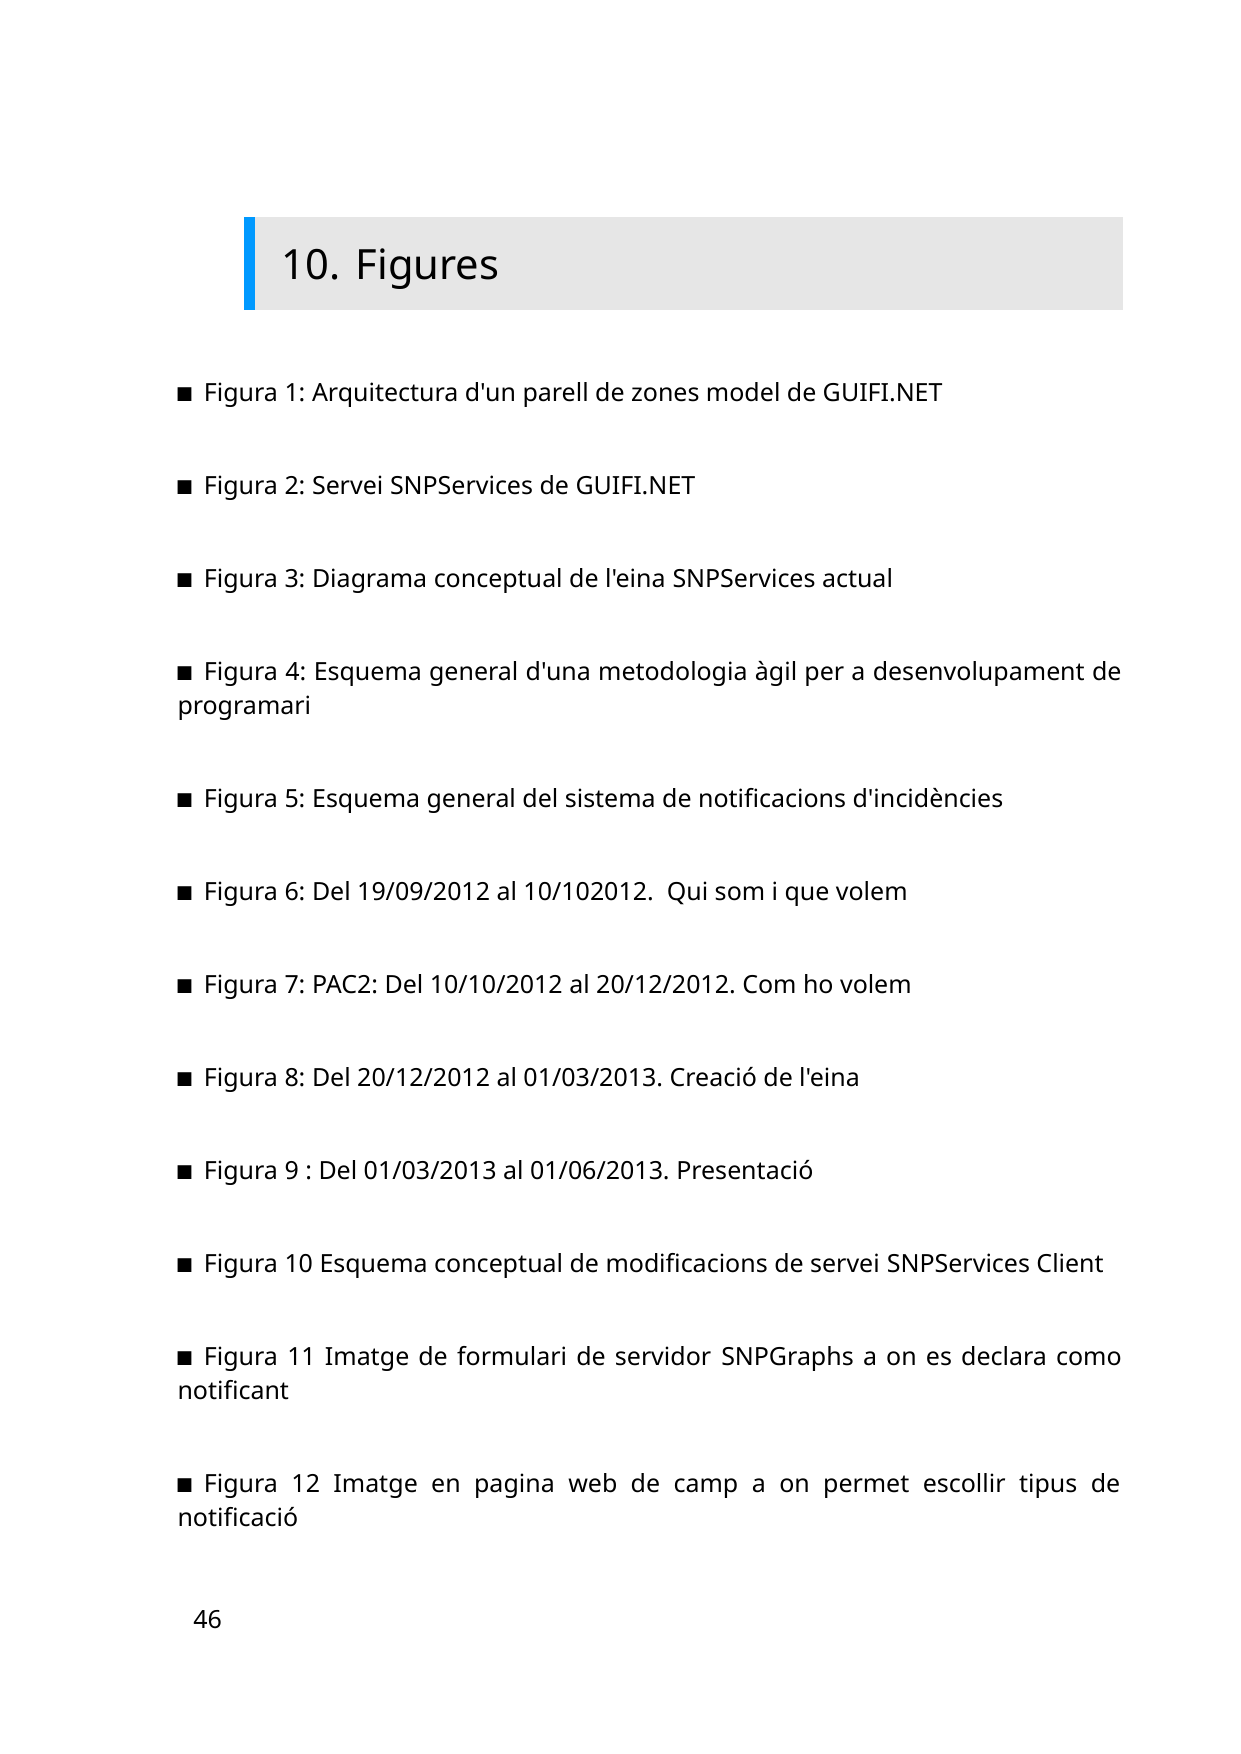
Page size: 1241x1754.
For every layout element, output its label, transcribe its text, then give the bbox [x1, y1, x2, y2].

list Figura 1: Arquitectura d'un parell de zones model de GUIFI.NET [177, 374, 1122, 408]
list Figura 5: Esquema general del sistema de notificacions d'incidències [177, 781, 1122, 814]
list Figura 6: Del 19/09/2012 al 10/102012. Qui som i que volem [177, 873, 1122, 908]
list Figura 4: Esquema general d'una metodologia àgil per a desenvolupament de programari [177, 653, 1122, 722]
subtitle Figures [255, 218, 1122, 309]
list Figura 3: Diagrama conceptual de l'eina SNPServices actual [177, 560, 1122, 594]
list Figura 12 Imatge en pagina web de camp a on permet escollir tipus de notificació [177, 1466, 1122, 1534]
list Figura 7: PAC2: Del 10/10/2012 al 20/12/2012. Com ho volem [177, 967, 1122, 1001]
list Figura 8: Del 20/12/2012 al 01/03/2013. Creació de l'eina [177, 1059, 1122, 1094]
list Figura 10 Esquema conceptual de modificacions de servei SNPServices Client [177, 1246, 1122, 1280]
list Figura 9 : Del 01/03/2013 al 01/06/2013. Presentació [177, 1153, 1122, 1187]
list Figura 2: Servei SNPServices de GUIFI.NET [177, 467, 1122, 501]
list Figura 11 Imatge de formulari de servidor SNPGraphs a on es declara como notificant [177, 1339, 1122, 1407]
